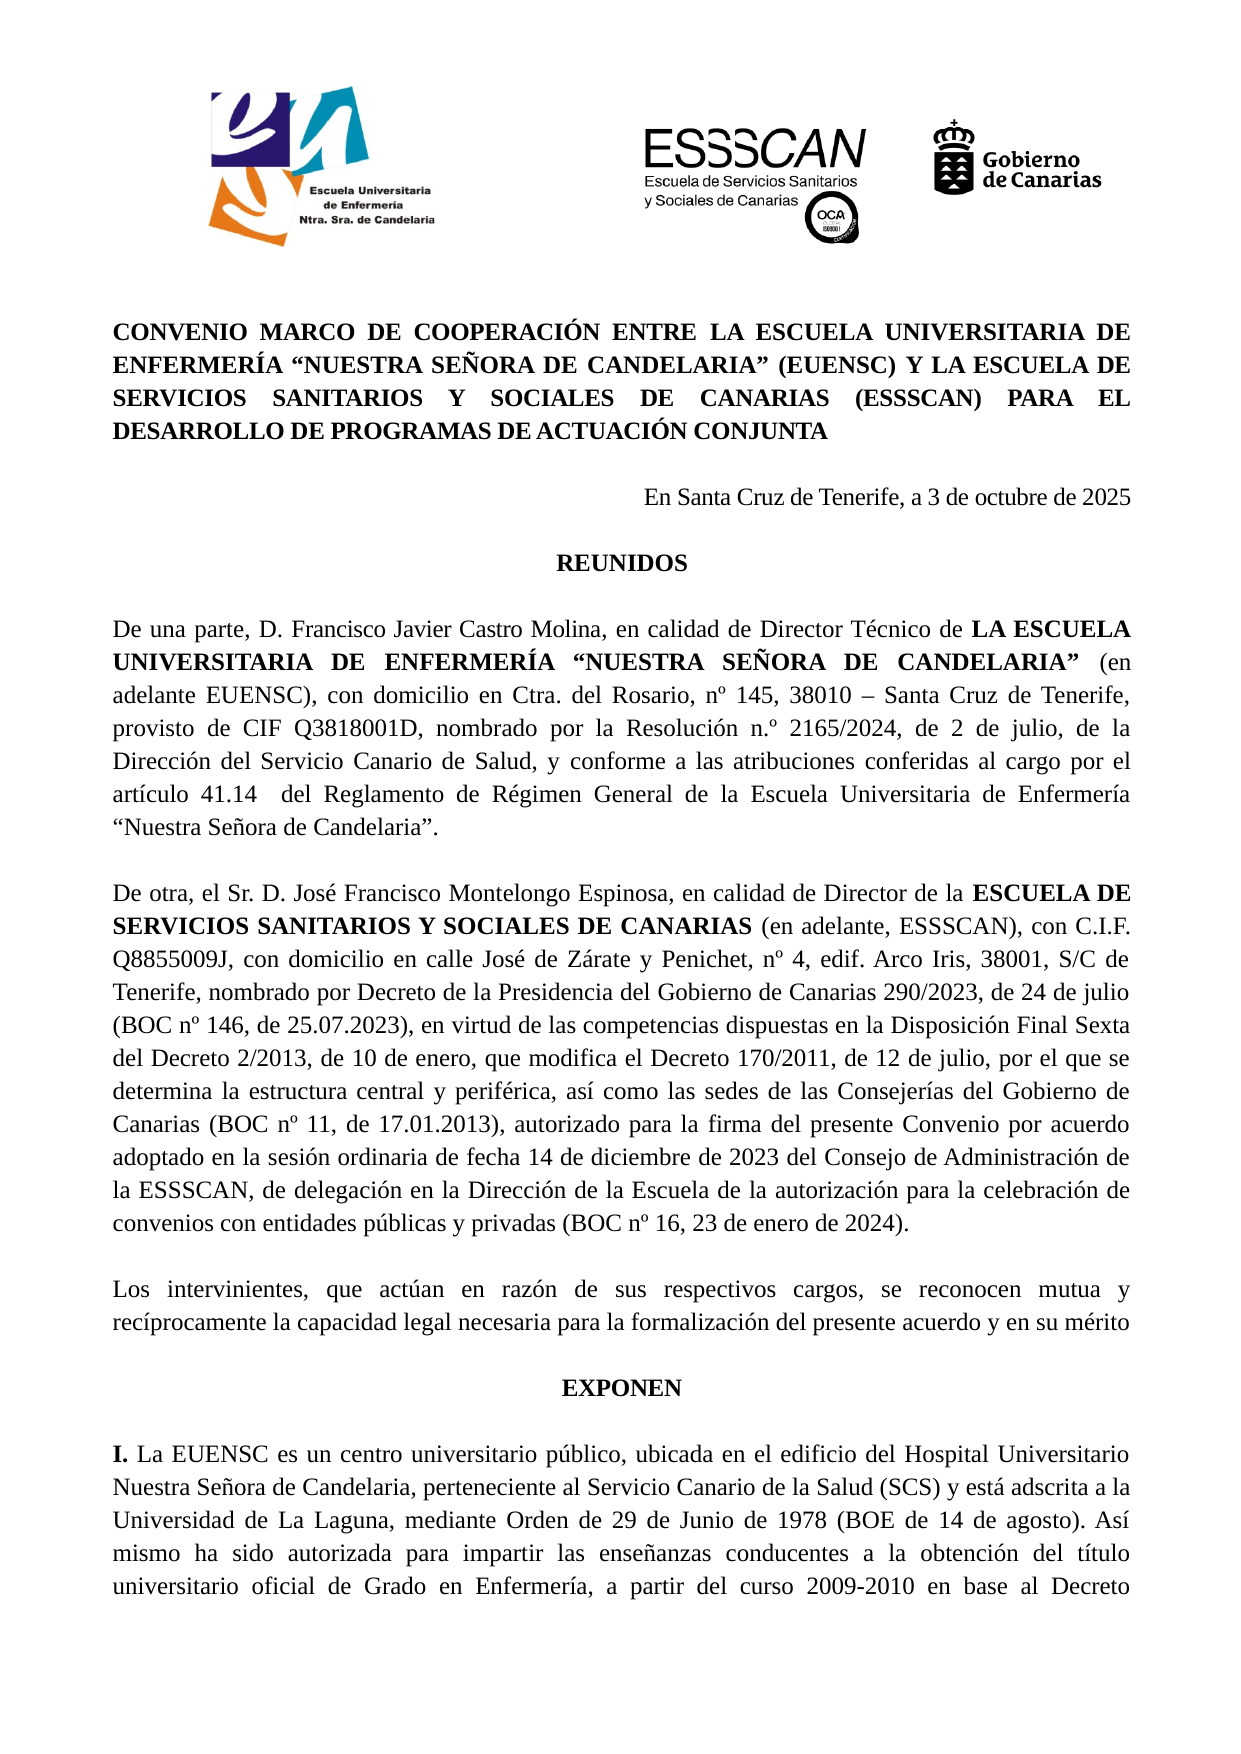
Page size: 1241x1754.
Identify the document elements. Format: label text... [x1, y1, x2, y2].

text Los intervinientes, que actúan en razón de sus respectivos cargos, se reconocen mutua y recíprocamente la capacidad legal necesaria para la formalización del presente acuerdo y en su mérito [112, 1274, 1131, 1336]
text De una parte, D. Francisco Javier Castro Molina, en calidad de Director Técnico de LA ESCUELA UNIVERSITARIA DE ENFERMERÍA “NUESTRA SEÑORA DE CANDELARIA” (en adelante EUENSC), con domicilio en Ctra. del Rosario, nº 145, 38010 – Santa Cruz de Tenerife, provisto de CIF Q3818001D, nombrado por la Resolución n.º 2165/2024, de 2 de julio, de la Dirección del Servicio Canario de Salud, y conforme a las atribuciones conferidas al cargo por el artículo 41.14 del Reglamento de Régimen General de la Escuela Universitaria de Enfermería “Nuestra Señora de Candelaria”. [112, 614, 1131, 841]
text En Santa Cruz de Tenerife, a 3 de octubre de 2025 [112, 482, 1131, 511]
text CONVENIO MARCO DE COOPERACIÓN ENTRE LA ESCUELA UNIVERSITARIA DE ENFERMERÍA “NUESTRA SEÑORA DE CANDELARIA” (EUENSC) Y LA ESCUELA DE SERVICIOS SANITARIOS Y SOCIALES DE CANARIAS (ESSSCAN) PARA EL DESARROLLO DE PROGRAMAS DE ACTUACIÓN CONJUNTA [112, 317, 1131, 444]
text De otra, el Sr. D. José Francisco Montelongo Espinosa, en calidad de Director de la ESCUELA DE SERVICIOS SANITARIOS Y SOCIALES DE CANARIAS (en adelante, ESSSCAN), con C.I.F. Q8855009J, con domicilio en calle José de Zárate y Penichet, nº 4, edif. Arco Iris, 38001, S/C de Tenerife, nombrado por Decreto de la Presidencia del Gobierno de Canarias 290/2023, de 24 de julio (BOC nº 146, de 25.07.2023), en virtud de las competencias dispuestas en la Disposición Final Sexta del Decreto 2/2013, de 10 de enero, que modifica el Decreto 170/2011, de 12 de julio, por el que se determina la estructura central y periférica, así como las sedes de las Consejerías del Gobierno de Canarias (BOC nº 11, de 17.01.2013), autorizado para la firma del presente Convenio por acuerdo adoptado en la sesión ordinaria de fecha 14 de diciembre de 2023 del Consejo de Administración de la ESSSCAN, de delegación en la Dirección de la Escuela de la autorización para la celebración de convenios con entidades públicas y privadas (BOC nº 16, 23 de enero de 2024). [112, 878, 1131, 1237]
picture [208, 86, 435, 247]
text I. La EUENSC es un centro universitario público, ubicada en el edificio del Hospital Universitario Nuestra Señora de Candelaria, perteneciente al Servicio Canario de la Salud (SCS) y está adscrita a la Universidad de La Laguna, mediante Orden de 29 de Junio de 1978 (BOE de 14 de agosto). Así mismo ha sido autorizada para impartir las enseñanzas conducentes a la obtención del título universitario oficial de Grado en Enfermería, a partir del curso 2009-2010 en base al Decreto [112, 1439, 1131, 1600]
picture [635, 116, 1107, 247]
subtitle REUNIDOS [112, 548, 1131, 577]
text EXPONEN [112, 1373, 1131, 1402]
